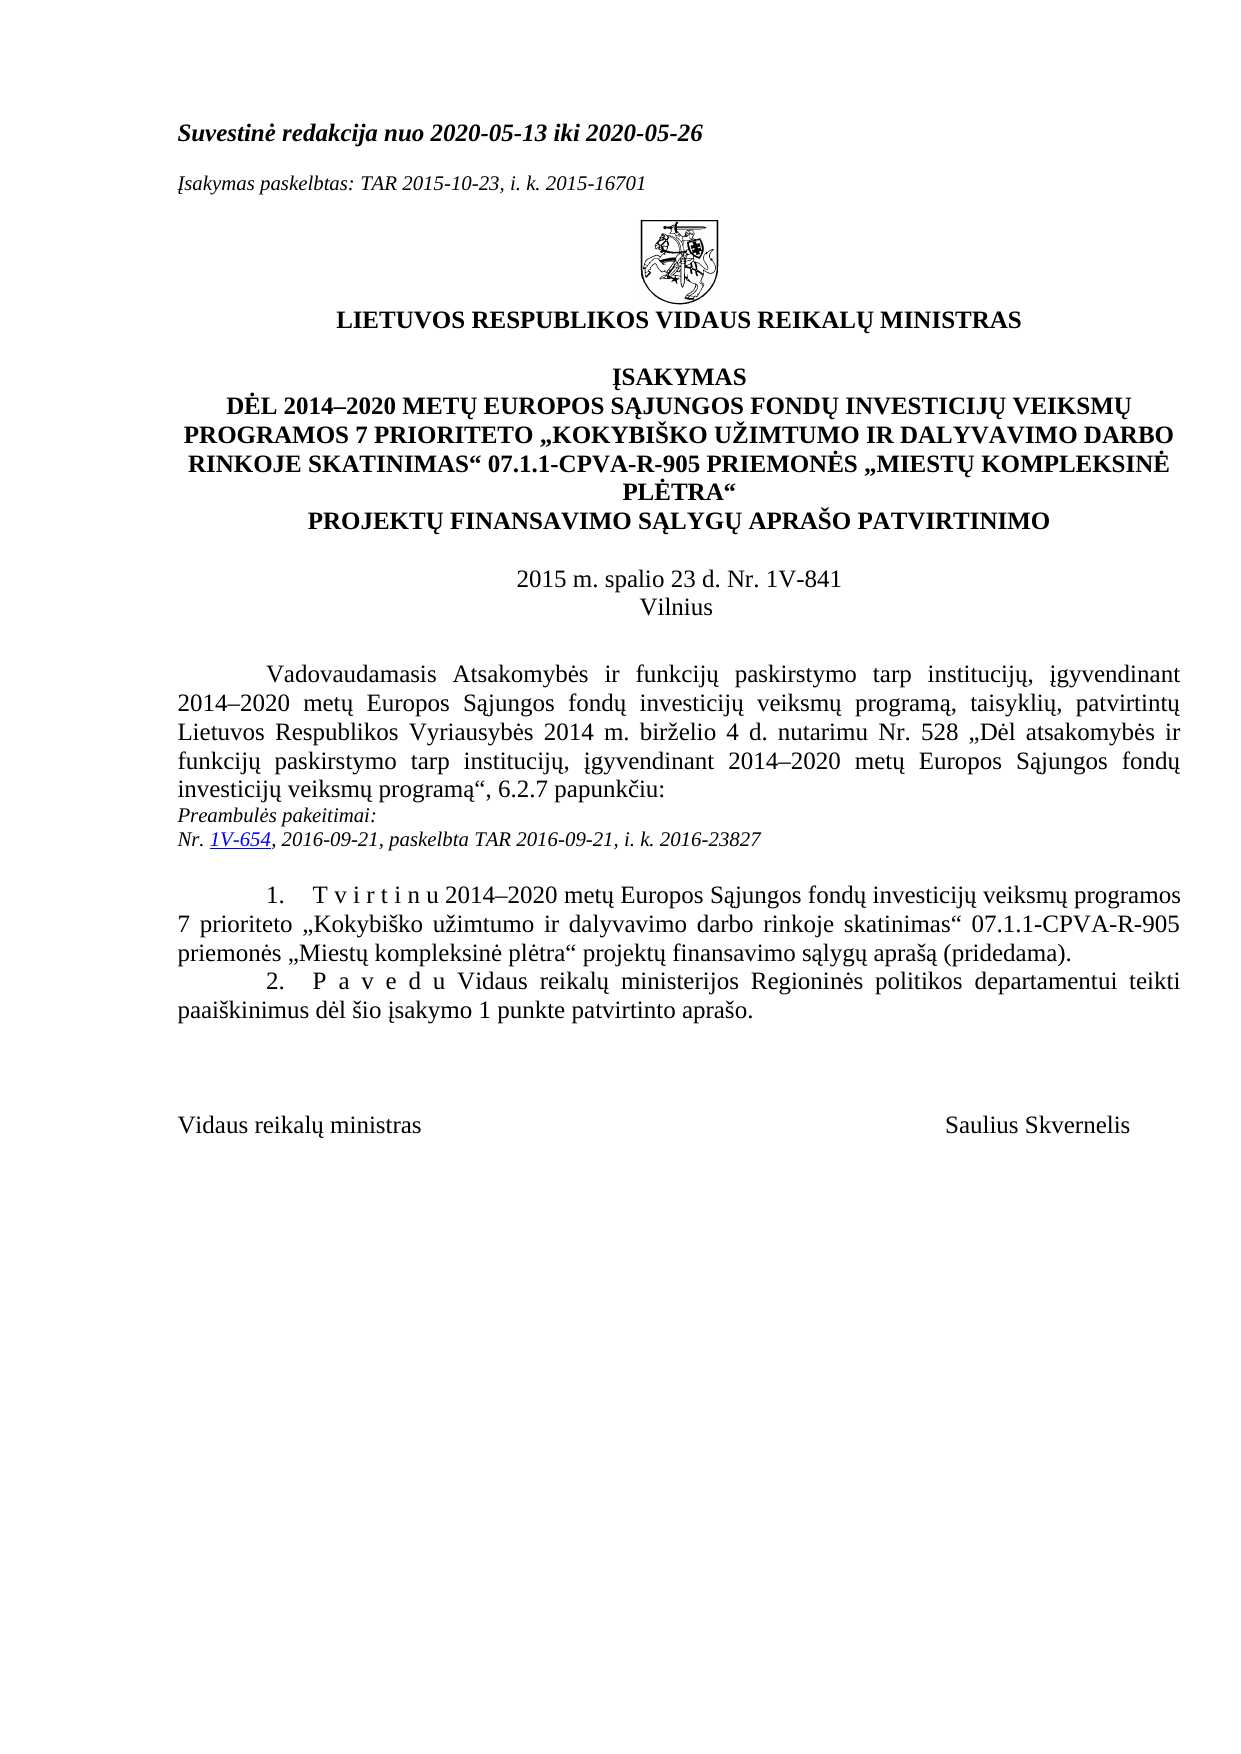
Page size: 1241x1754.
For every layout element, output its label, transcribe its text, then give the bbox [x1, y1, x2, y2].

text Vidaus reikalų ministras Saulius Skvernelis [177, 1110, 1181, 1139]
text Nr. 1V-654, 2016-09-21, paskelbta TAR 2016-09-21, i. k. 2016-23827 [177, 827, 1181, 851]
text 2015 m. spalio 23 d. Nr. 1V-841 [177, 564, 1181, 592]
text Suvestinė redakcija nuo 2020-05-13 iki 2020-05-26 [177, 118, 1181, 147]
text PROJEKTŲ FINANSAVIMO SĄLYGŲ APRAŠO PATVIRTINIMO [177, 506, 1181, 535]
text Įsakymas paskelbtas: TAR 2015-10-23, i. k. 2015-16701 [177, 171, 1181, 195]
text Vilnius [177, 592, 1181, 621]
text 2. P a v e d u Vidaus reikalų ministerijos Regioninės politikos departamentui teikti paaiškinimus dėl šio įsakymo 1 punkte patvirtinto aprašo. [177, 966, 1181, 1024]
text Vadovaudamasis Atsakomybės ir funkcijų paskirstymo tarp institucijų, įgyvendinant 2014–2020 metų Europos Sąjungos fondų investicijų veiksmų programą, taisyklių, patvirtintų Lietuvos Respublikos Vyriausybės 2014 m. birželio 4 d. nutarimu Nr. 528 „Dėl atsakomybės ir funkcijų paskirstymo tarp institucijų, įgyvendinant 2014–2020 metų Europos Sąjungos fondų investicijų veiksmų programą“, 6.2.7 papunkčiu: [177, 659, 1181, 803]
text LIETUVOS RESPUBLIKOS VIDAUS REIKALŲ MINISTRAS [177, 305, 1181, 334]
text 1. T v i r t i n u 2014–2020 metų Europos Sąjungos fondų investicijų veiksmų programos 7 prioriteto „Kokybiško užimtumo ir dalyvavimo darbo rinkoje skatinimas“ 07.1.1-CPVA-R-905 priemonės „Miestų kompleksinė plėtra“ projektų finansavimo sąlygų aprašą (pridedama). [177, 880, 1181, 966]
text ĮSAKYMAS [177, 362, 1181, 391]
text DĖL 2014–2020 METŲ EUROPOS SĄJUNGOS FONDŲ INVESTICIJŲ VEIKSMŲ PROGRAMOS 7 PRIORITETO „KOKYBIŠKO UŽIMTUMO IR DALYVAVIMO DARBO RINKOJE SKATINIMAS“ 07.1.1-CPVA-R-905 PRIEMONĖS „MIESTŲ KOMPLEKSINĖ PLĖTRA“ [177, 391, 1181, 506]
text Preambulės pakeitimai: [177, 803, 1181, 827]
